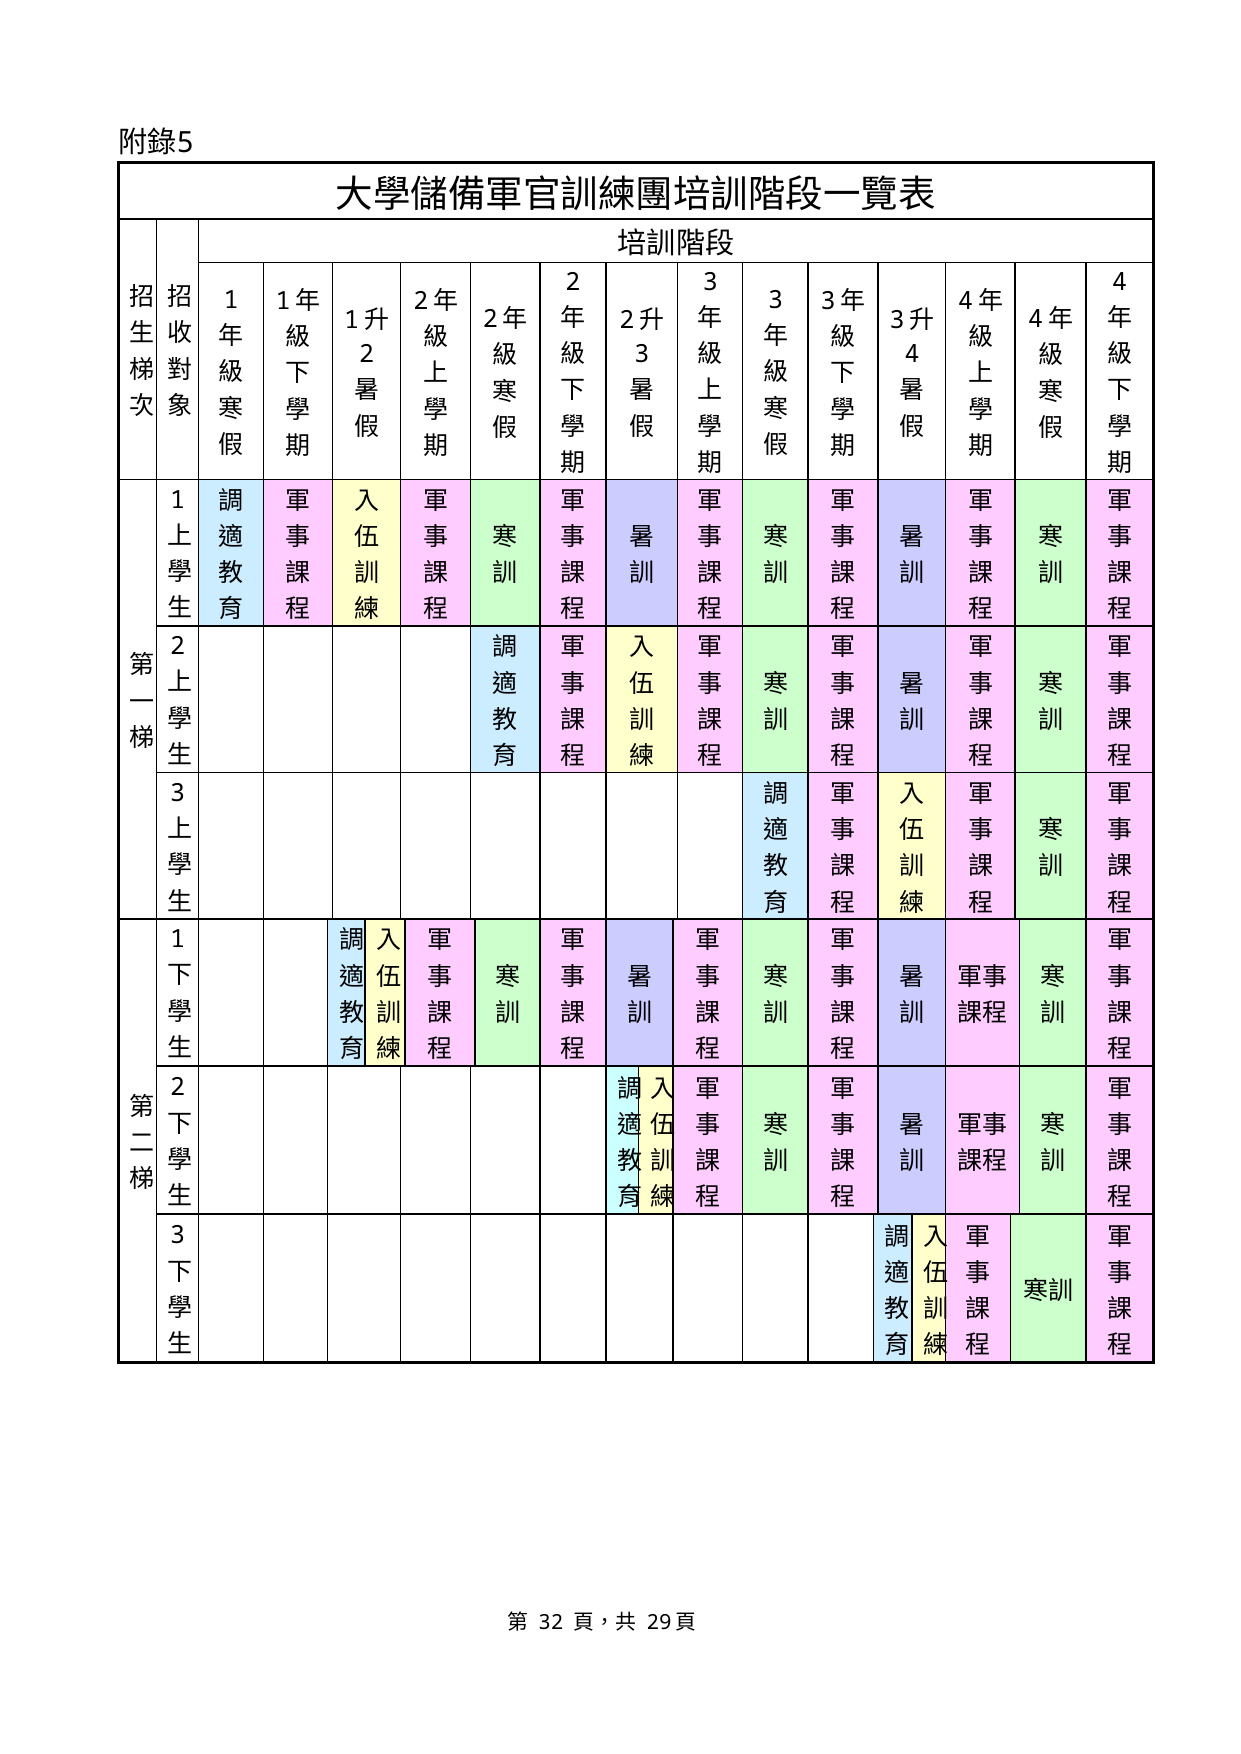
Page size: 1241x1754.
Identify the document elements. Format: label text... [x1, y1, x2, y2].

table_cell [328, 1067, 400, 1213]
table_cell 寒訓 [1016, 627, 1085, 772]
table_cell 軍事課程 [809, 773, 877, 918]
table_cell 暑訓 [607, 480, 677, 625]
table_cell 軍事課程 [674, 920, 742, 1065]
table_cell 軍事課程 [809, 627, 877, 772]
table_cell 軍事課程 [264, 480, 332, 625]
table_cell 招生梯次 [120, 220, 156, 479]
text 附錄5 [118, 118, 1122, 161]
table_cell 2下學生 [157, 1067, 198, 1213]
table_cell 3年級寒假 [743, 263, 807, 479]
table_cell [199, 1067, 263, 1213]
table_cell 3上學生 [157, 773, 198, 918]
table_cell 寒訓 [1016, 480, 1085, 625]
table_cell [401, 1215, 470, 1361]
table_cell [471, 1215, 539, 1361]
table_cell [607, 1215, 672, 1361]
table_cell [743, 1215, 807, 1361]
table_cell 軍事課程 [809, 480, 877, 625]
table_cell 3年級上學期 [678, 263, 742, 479]
table_cell [607, 773, 677, 918]
table_cell 入伍 訓練 [879, 773, 945, 918]
table_cell [264, 1215, 327, 1361]
table_cell [199, 773, 263, 918]
table_cell 軍事課程 [1087, 1067, 1152, 1213]
table_cell [541, 773, 605, 918]
table_cell 2年級下學期 [541, 263, 605, 479]
table_cell 寒訓 [1020, 1067, 1085, 1213]
table_cell 軍事課程 [1087, 773, 1152, 918]
table_cell 2升3 暑假 [607, 263, 677, 479]
table_cell [199, 1215, 263, 1361]
table_cell 2上學生 [157, 627, 198, 772]
table_cell [333, 773, 400, 918]
table_cell [401, 1067, 470, 1213]
table_cell 調適 教育 [471, 627, 539, 772]
table_cell 第二梯 [120, 920, 156, 1361]
table_cell [199, 627, 263, 772]
table_cell 2年級上學期 [401, 263, 470, 479]
table_cell [541, 1215, 605, 1361]
table_cell 培訓階段 [199, 220, 1152, 262]
table_cell [264, 1067, 327, 1213]
table_cell 4年級上學期 [946, 263, 1014, 479]
table_cell 寒訓 [476, 920, 539, 1065]
table_cell 軍事課程 [946, 480, 1014, 625]
table_cell 2年級寒假 [471, 263, 539, 479]
table_cell 3升4 暑假 [879, 263, 945, 479]
table_cell 寒訓 [1020, 920, 1085, 1065]
table_cell 暑訓 [879, 480, 945, 625]
table_cell 軍事課程 [1087, 480, 1152, 625]
table_cell 3年級下學期 [809, 263, 877, 479]
table_cell 1年級寒假 [199, 263, 263, 479]
table_cell 軍事課程 [1087, 920, 1152, 1065]
table_cell [264, 773, 332, 918]
table_cell 軍事課程 [1087, 627, 1152, 772]
table_cell 寒訓 [471, 480, 539, 625]
table_cell 入伍 訓練 [366, 920, 404, 1065]
table_cell 第一梯 [120, 480, 156, 918]
table_cell 4年級下學期 [1087, 263, 1152, 479]
table_cell 軍事課程 [946, 920, 1019, 1065]
table_cell [401, 627, 470, 772]
table_cell 軍事課程 [946, 1215, 1010, 1361]
table_cell 寒訓 [743, 627, 807, 772]
table_cell [401, 773, 470, 918]
table_cell 軍事課程 [946, 773, 1014, 918]
table_cell [809, 1215, 873, 1361]
table_cell 暑訓 [879, 920, 945, 1065]
table_cell [471, 773, 539, 918]
table_cell 軍事課程 [541, 480, 605, 625]
table_cell [199, 920, 263, 1065]
table_cell [264, 627, 332, 772]
table_cell [541, 1067, 605, 1213]
table_cell 1升2 暑假 [333, 263, 400, 479]
table_cell [333, 627, 400, 772]
table_cell 入伍 訓練 [913, 1215, 945, 1361]
table_cell 軍事課程 [678, 480, 742, 625]
table_header 大學儲備軍官訓練團培訓階段一覽表 [120, 164, 1152, 218]
table_cell 3下學生 [157, 1215, 198, 1361]
table_cell 軍事課程 [541, 627, 605, 772]
table_cell 調適 教育 [199, 480, 263, 625]
table_cell 暑訓 [879, 1067, 945, 1213]
table_cell 軍事課程 [946, 1067, 1019, 1213]
table_cell 1上學生 [157, 480, 198, 625]
table_cell 4年級寒假 [1016, 263, 1085, 479]
table_cell 調適 教育 [328, 920, 364, 1065]
table_cell 軍事課程 [674, 1067, 742, 1213]
table_cell 軍事課程 [809, 920, 877, 1065]
table_cell 軍事課程 [541, 920, 605, 1065]
table_cell 入伍 訓練 [639, 1067, 672, 1213]
table_cell 軍事課程 [946, 627, 1014, 772]
table_cell 寒訓 [1011, 1215, 1085, 1361]
table_cell 軍事課程 [406, 920, 474, 1065]
table_cell 暑訓 [607, 920, 672, 1065]
table_cell 入伍 訓練 [607, 627, 677, 772]
table_cell [678, 773, 742, 918]
table_cell [264, 920, 327, 1065]
table_cell 調適 教育 [874, 1215, 911, 1361]
table_cell 調適 教育 [607, 1067, 638, 1213]
table_cell [471, 1067, 539, 1213]
table_cell [328, 1215, 400, 1361]
table_cell 軍事課程 [401, 480, 470, 625]
table_cell 招收對象 [157, 220, 198, 479]
table_cell 寒訓 [743, 480, 807, 625]
table_cell 軍事課程 [1087, 1215, 1152, 1361]
table_cell 寒訓 [743, 920, 807, 1065]
table_cell 調適 教育 [743, 773, 807, 918]
table_cell [674, 1215, 742, 1361]
table_cell 1下學生 [157, 920, 198, 1065]
table_cell 1年級下學期 [264, 263, 332, 479]
table_cell 入伍 訓練 [333, 480, 400, 625]
table_cell 寒訓 [743, 1067, 807, 1213]
table_cell 暑訓 [879, 627, 945, 772]
table_cell 寒訓 [1016, 773, 1085, 918]
table_cell 軍事課程 [809, 1067, 877, 1213]
table_cell 軍事課程 [678, 627, 742, 772]
